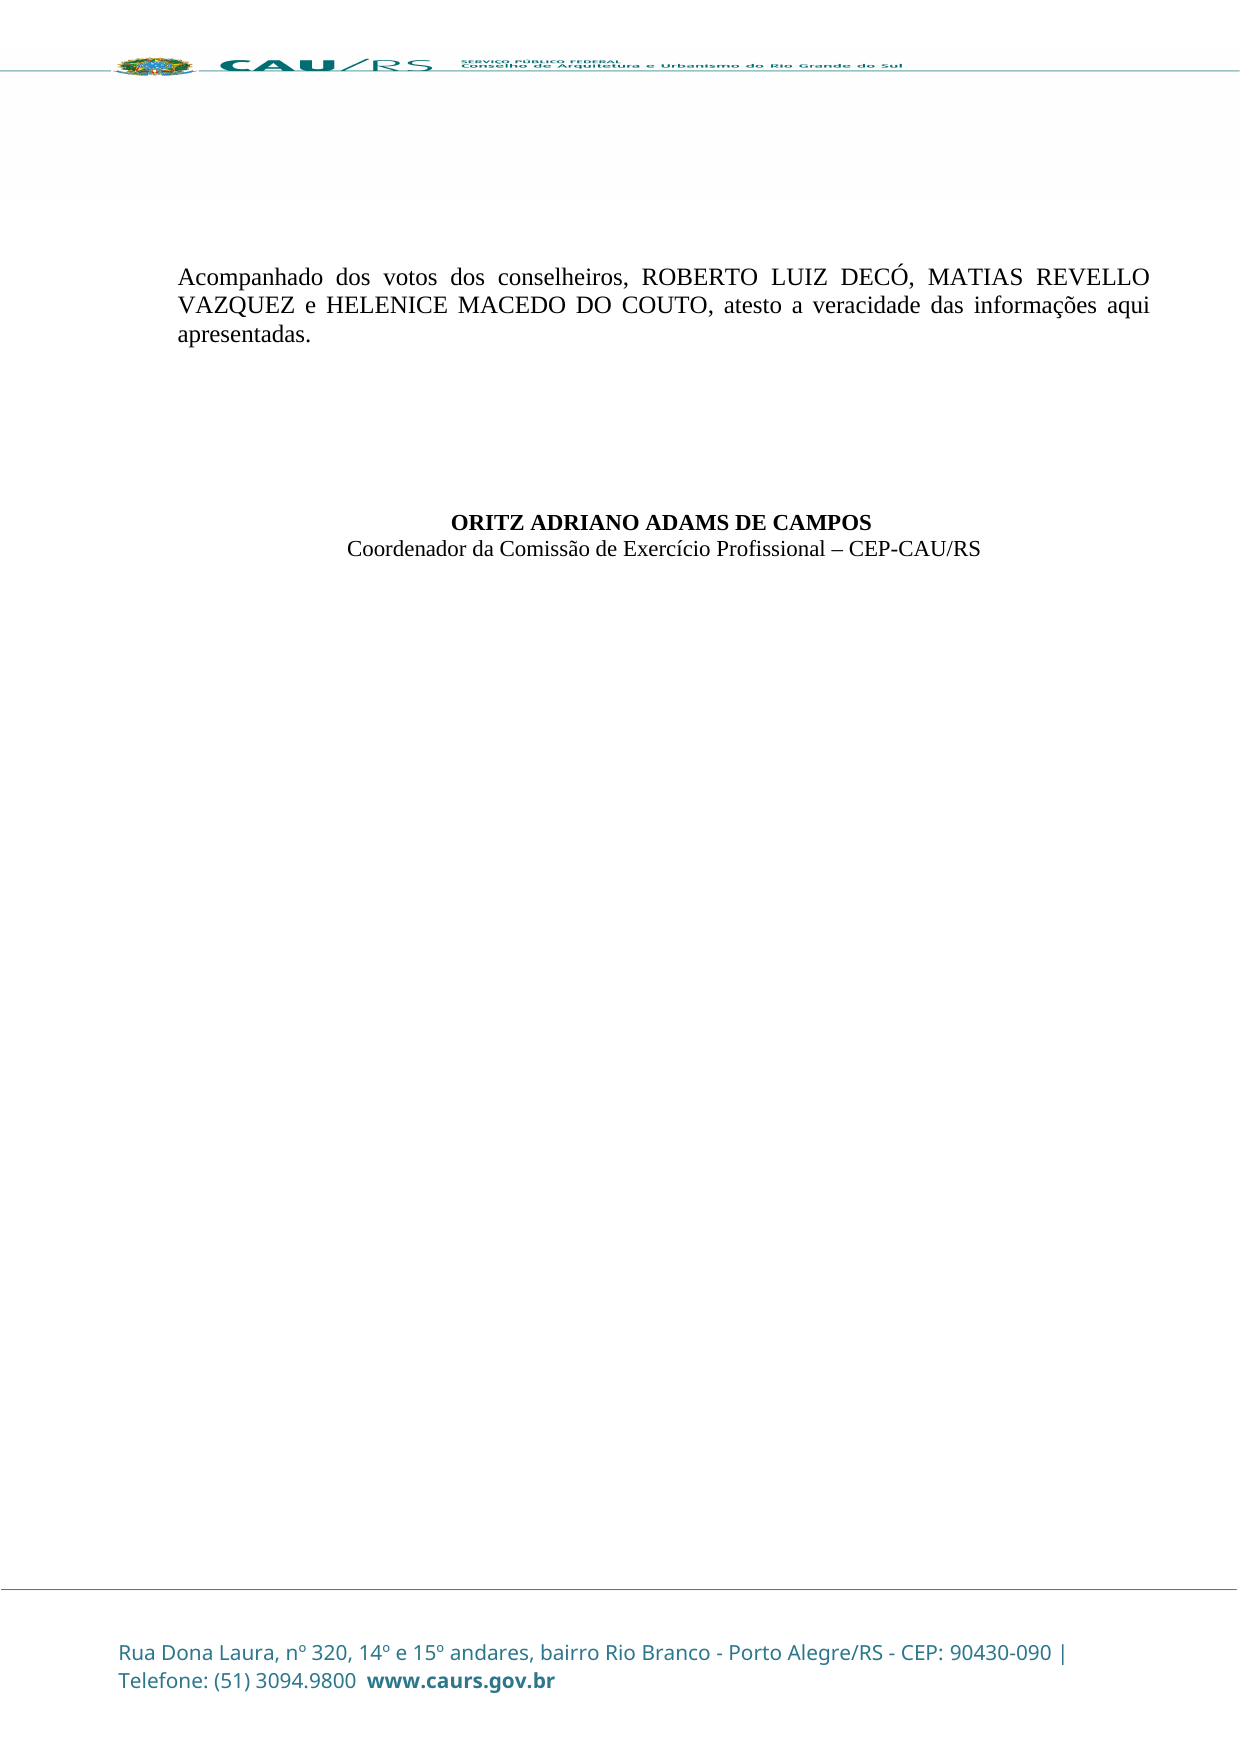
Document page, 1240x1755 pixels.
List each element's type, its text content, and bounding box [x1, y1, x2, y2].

text ORITZ ADRIANO ADAMS DE CAMPOS [177, 509, 1151, 535]
text Coordenador da Comissão de Exercício Profissional – CEP-CAU/RS [177, 535, 1151, 561]
text Acompanhado dos votos dos conselheiros, ROBERTO LUIZ DECÓ, MATIAS REVELLO VAZQUEZ e HELENICE MACEDO DO COUTO, atesto a veracidade das informações aqui apresentadas. [177, 262, 1151, 348]
